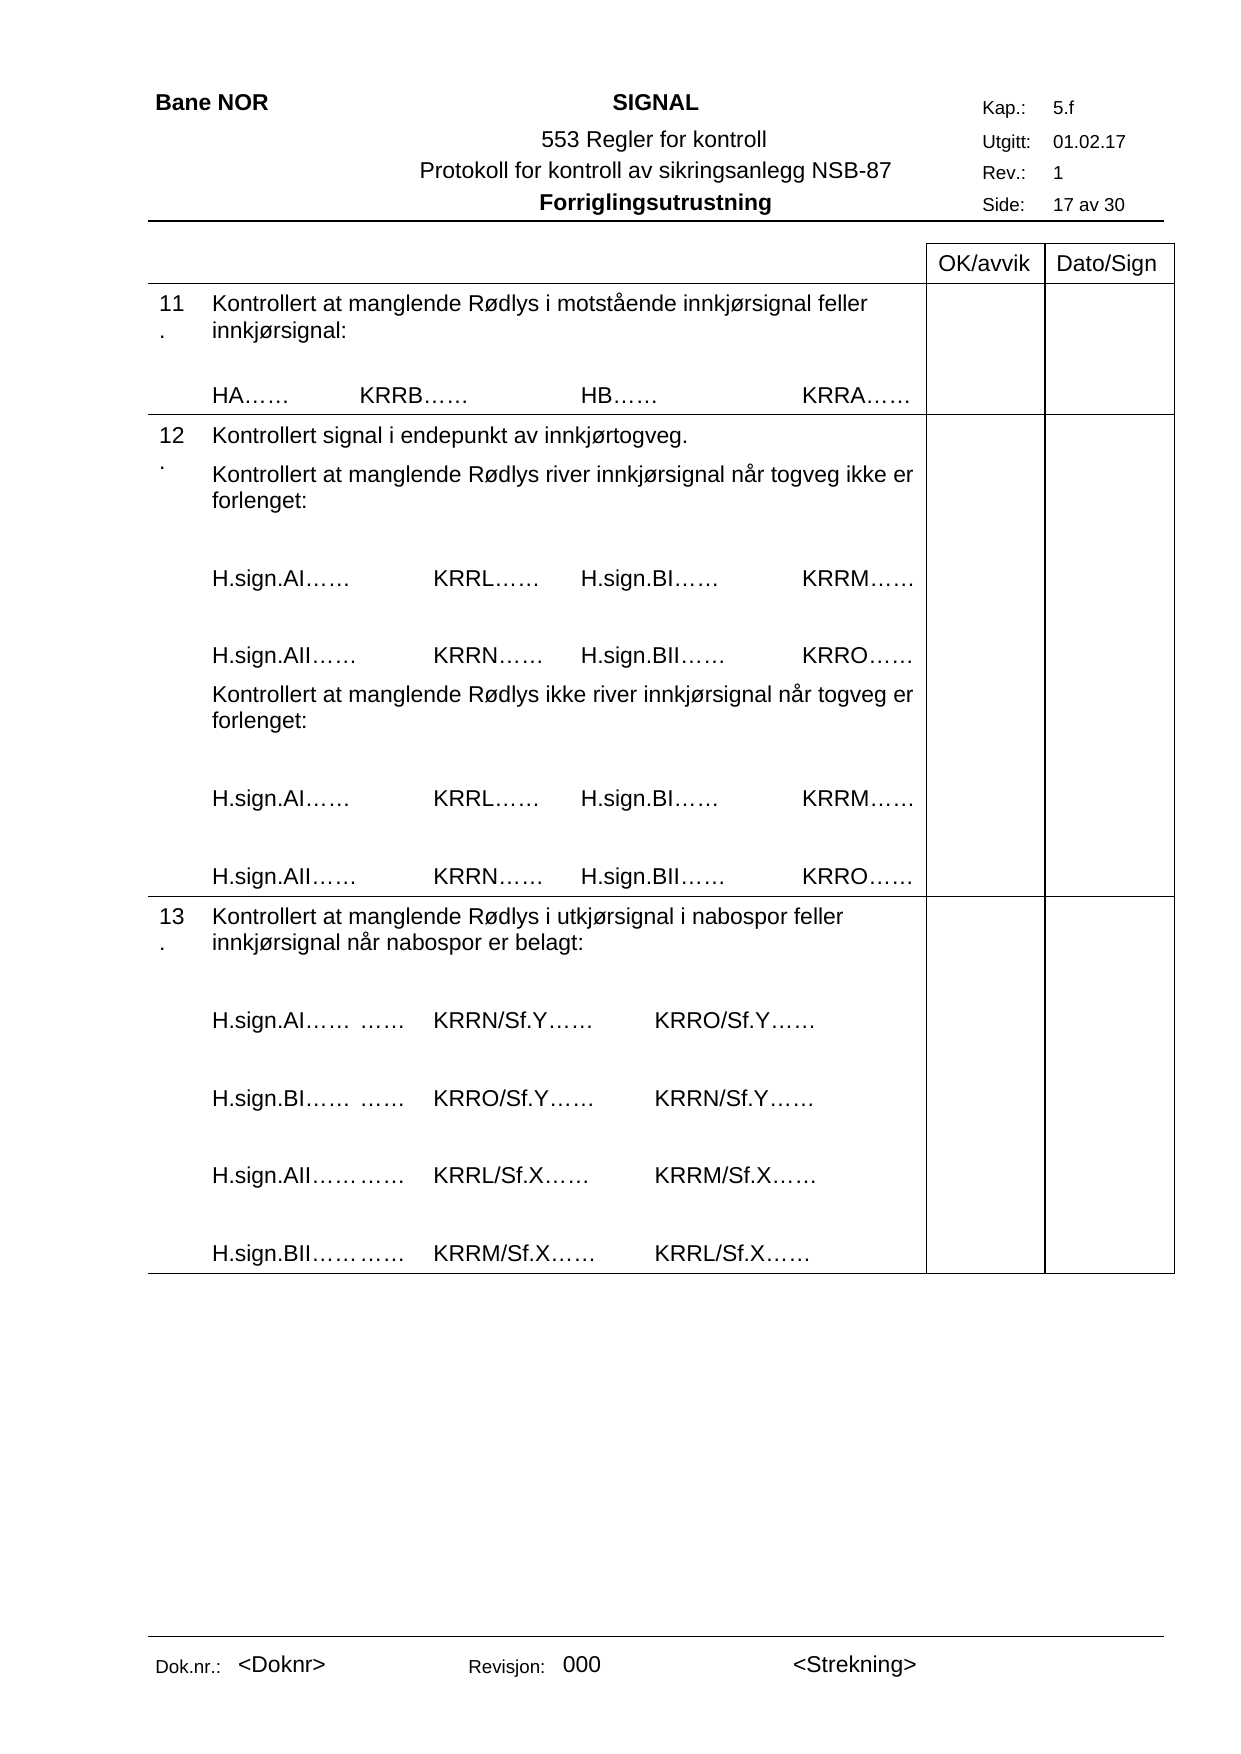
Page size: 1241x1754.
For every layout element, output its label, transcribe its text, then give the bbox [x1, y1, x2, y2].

table_cell [927, 415, 1044, 896]
table_cell Kontrollert at manglende Rødlys i utkjørsignal i nabospor feller innkjørsignal når nabospor er belagt: H.sign.AI…… …… KRRN/Sf.Y…… KRRO/Sf.Y…… H.sign.BI…… …… KRRO/Sf.Y…… KRRN/Sf.Y…… H.sign.AII…… …… KRRL/Sf.X…… KRRM/Sf.X…… H.sign.BII…… …… KRRM/Sf.X…… KRRL/Sf.X…… [201, 897, 926, 1273]
table_header [148, 243, 201, 283]
table_header [201, 243, 926, 283]
table_cell 11. [148, 284, 201, 414]
table_cell [927, 284, 1044, 414]
table_cell Kontrollert at manglende Rødlys i motstående innkjørsignal feller innkjørsignal: HA…… KRRB…… HB…… KRRA…… [201, 284, 926, 414]
table_header Dato/Sign [1046, 244, 1174, 283]
table_cell 12. [148, 415, 201, 896]
table_header OK/avvik [927, 244, 1044, 283]
table_cell [927, 897, 1044, 1273]
table_cell [1046, 415, 1174, 896]
table_cell [1046, 284, 1174, 414]
table_cell 13. [148, 897, 201, 1273]
table_cell Kontrollert signal i endepunkt av innkjørtogveg. Kontrollert at manglende Rødlys river innkjørsignal når togveg ikke er forlenget: H.sign.AI…… KRRL…… H.sign.BI…… KRRM…… H.sign.AII…… KRRN…… H.sign.BII…… KRRO…… Kontrollert at manglende Rødlys ikke river innkjørsignal når togveg er forlenget: H.sign.AI…… KRRL…… H.sign.BI…… KRRM…… H.sign.AII…… KRRN…… H.sign.BII…… KRRO…… [201, 415, 926, 896]
table_cell [1046, 897, 1174, 1273]
